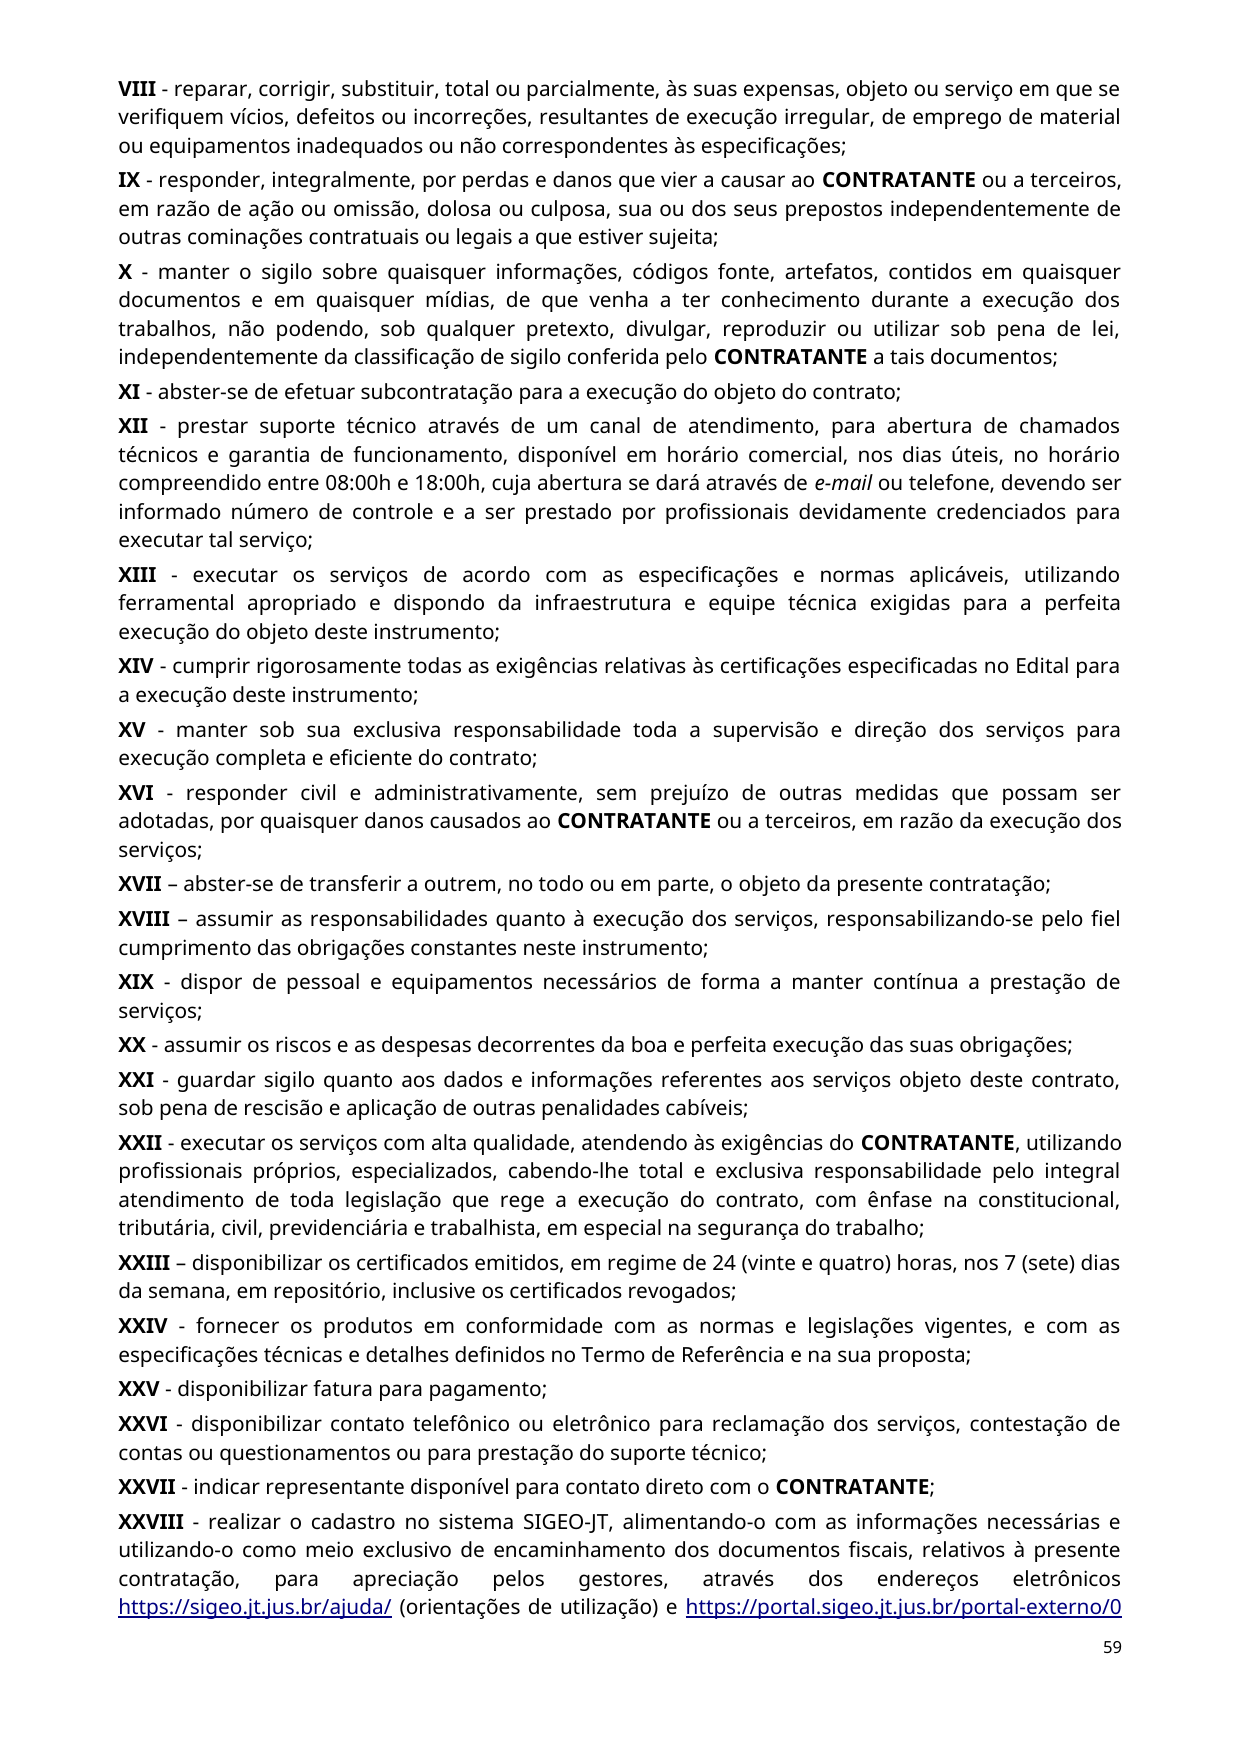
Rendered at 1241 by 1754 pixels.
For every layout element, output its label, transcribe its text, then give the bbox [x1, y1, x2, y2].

text XX - assumir os riscos e as despesas decorrentes da boa e perfeita execução das suas obrigações; [118, 1030, 1122, 1059]
text XV - manter sob sua exclusiva responsabilidade toda a supervisão e direção dos serviços para execução completa e eficiente do contrato; [118, 715, 1122, 772]
text XXIV - fornecer os produtos em conformidade com as normas e legislações vigentes, e com as especificações técnicas e detalhes definidos no Termo de Referência e na sua proposta; [118, 1311, 1122, 1368]
text XII - prestar suporte técnico através de um canal de atendimento, para abertura de chamados técnicos e garantia de funcionamento, disponível em horário comercial, nos dias úteis, no horário compreendido entre 08:00h e 18:00h, cuja abertura se dará através de e-mail ou telefone, devendo ser informado número de controle e a ser prestado por profissionais devidamente credenciados para executar tal serviço; [118, 412, 1122, 554]
text XIII - executar os serviços de acordo com as especificações e normas aplicáveis, utilizando ferramental apropriado e dispondo da infraestrutura e equipe técnica exigidas para a perfeita execução do objeto deste instrumento; [118, 560, 1122, 645]
text XVII – abster-se de transferir a outrem, no todo ou em parte, o objeto da presente contratação; [118, 869, 1122, 898]
text XXV - disponibilizar fatura para pagamento; [118, 1374, 1122, 1403]
text XXII - executar os serviços com alta qualidade, atendendo às exigências do CONTRATANTE, utilizando profissionais próprios, especializados, cabendo-lhe total e exclusiva responsabilidade pelo integral atendimento de toda legislação que rege a execução do contrato, com ênfase na constitucional, tributária, civil, previdenciária e trabalhista, em especial na segurança do trabalho; [118, 1128, 1122, 1242]
text X - manter o sigilo sobre quaisquer informações, códigos fonte, artefatos, contidos em quaisquer documentos e em quaisquer mídias, de que venha a ter conhecimento durante a execução dos trabalhos, não podendo, sob qualquer pretexto, divulgar, reproduzir ou utilizar sob pena de lei, independentemente da classificação de sigilo conferida pelo CONTRATANTE a tais documentos; [118, 257, 1122, 371]
text IX - responder, integralmente, por perdas e danos que vier a causar ao CONTRATANTE ou a terceiros, em razão de ação ou omissão, dolosa ou culposa, sua ou dos seus prepostos independentemente de outras cominações contratuais ou legais a que estiver sujeita; [118, 165, 1122, 251]
text XXI - guardar sigilo quanto aos dados e informações referentes aos serviços objeto deste contrato, sob pena de rescisão e aplicação de outras penalidades cabíveis; [118, 1065, 1122, 1122]
text XIX - dispor de pessoal e equipamentos necessários de forma a manter contínua a prestação de serviços; [118, 967, 1122, 1024]
text XI - abster-se de efetuar subcontratação para a execução do objeto do contrato; [118, 377, 1122, 405]
text XVI - responder civil e administrativamente, sem prejuízo de outras medidas que possam ser adotadas, por quaisquer danos causados ao CONTRATANTE ou a terceiros, em razão da execução dos serviços; [118, 778, 1122, 863]
text VIII - reparar, corrigir, substituir, total ou parcialmente, às suas expensas, objeto ou serviço em que se verifiquem vícios, defeitos ou incorreções, resultantes de execução irregular, de emprego de material ou equipamentos inadequados ou não correspondentes às especificações; [118, 74, 1122, 159]
text XXIII – disponibilizar os certificados emitidos, em regime de 24 (vinte e quatro) horas, nos 7 (sete) dias da semana, em repositório, inclusive os certificados revogados; [118, 1248, 1122, 1305]
text XIV - cumprir rigorosamente todas as exigências relativas às certificações especificadas no Edital para a execução deste instrumento; [118, 652, 1122, 708]
text XVIII – assumir as responsabilidades quanto à execução dos serviços, responsabilizando-se pelo fiel cumprimento das obrigações constantes neste instrumento; [118, 904, 1122, 961]
text XXVI - disponibilizar contato telefônico ou eletrônico para reclamação dos serviços, contestação de contas ou questionamentos ou para prestação do suporte técnico; [118, 1409, 1122, 1466]
text XXVIII - realizar o cadastro no sistema SIGEO-JT, alimentando-o com as informações necessárias e utilizando-o como meio exclusivo de encaminhamento dos documentos fiscais, relativos à presente contratação, para apreciação pelos gestores, através dos endereços eletrônicos https://sigeo.jt.jus.br/ajuda/ (orientações de utilização) e https://portal.sigeo.jt.jus.br/portal-externo/0 [118, 1507, 1122, 1621]
text XXVII - indicar representante disponível para contato direto com o CONTRATANTE; [118, 1472, 1122, 1501]
